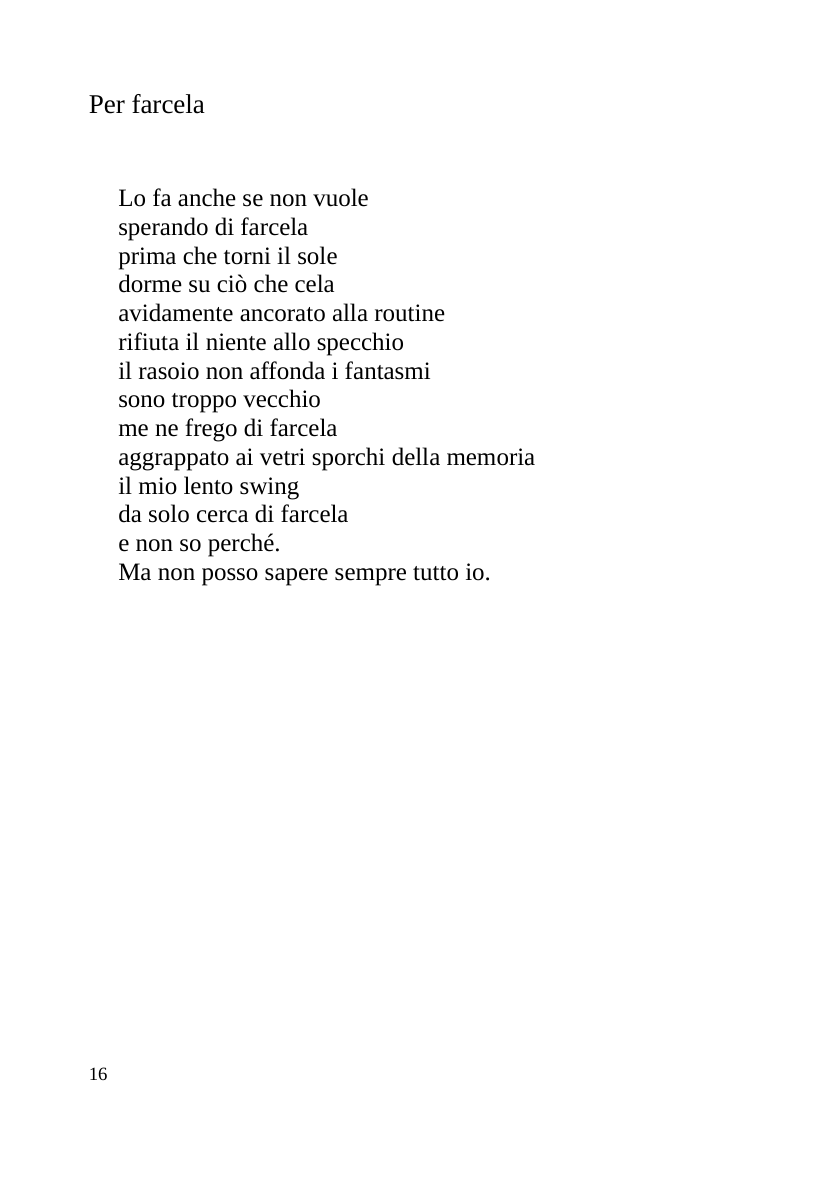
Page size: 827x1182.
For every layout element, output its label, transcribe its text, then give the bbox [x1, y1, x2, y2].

text Ma non posso sapere sempre tutto io. [88, 557, 738, 586]
text dorme su ciò che cela [88, 269, 738, 298]
text prima che torni il sole [88, 241, 738, 269]
text Per farcela [88, 88, 738, 120]
text da solo cerca di farcela [88, 499, 738, 528]
text aggrappato ai vetri sporchi della memoria [88, 442, 738, 471]
text e non so perché. [88, 528, 738, 557]
text avidamente ancorato alla routine [88, 298, 738, 327]
text Lo fa anche se non vuole [88, 183, 738, 212]
text rifiuta il niente allo specchio [88, 327, 738, 356]
text me ne frego di farcela [88, 413, 738, 442]
text il mio lento swing [88, 471, 738, 499]
text sperando di farcela [88, 212, 738, 241]
text il rasoio non affonda i fantasmi [88, 356, 738, 384]
text sono troppo vecchio [88, 384, 738, 413]
